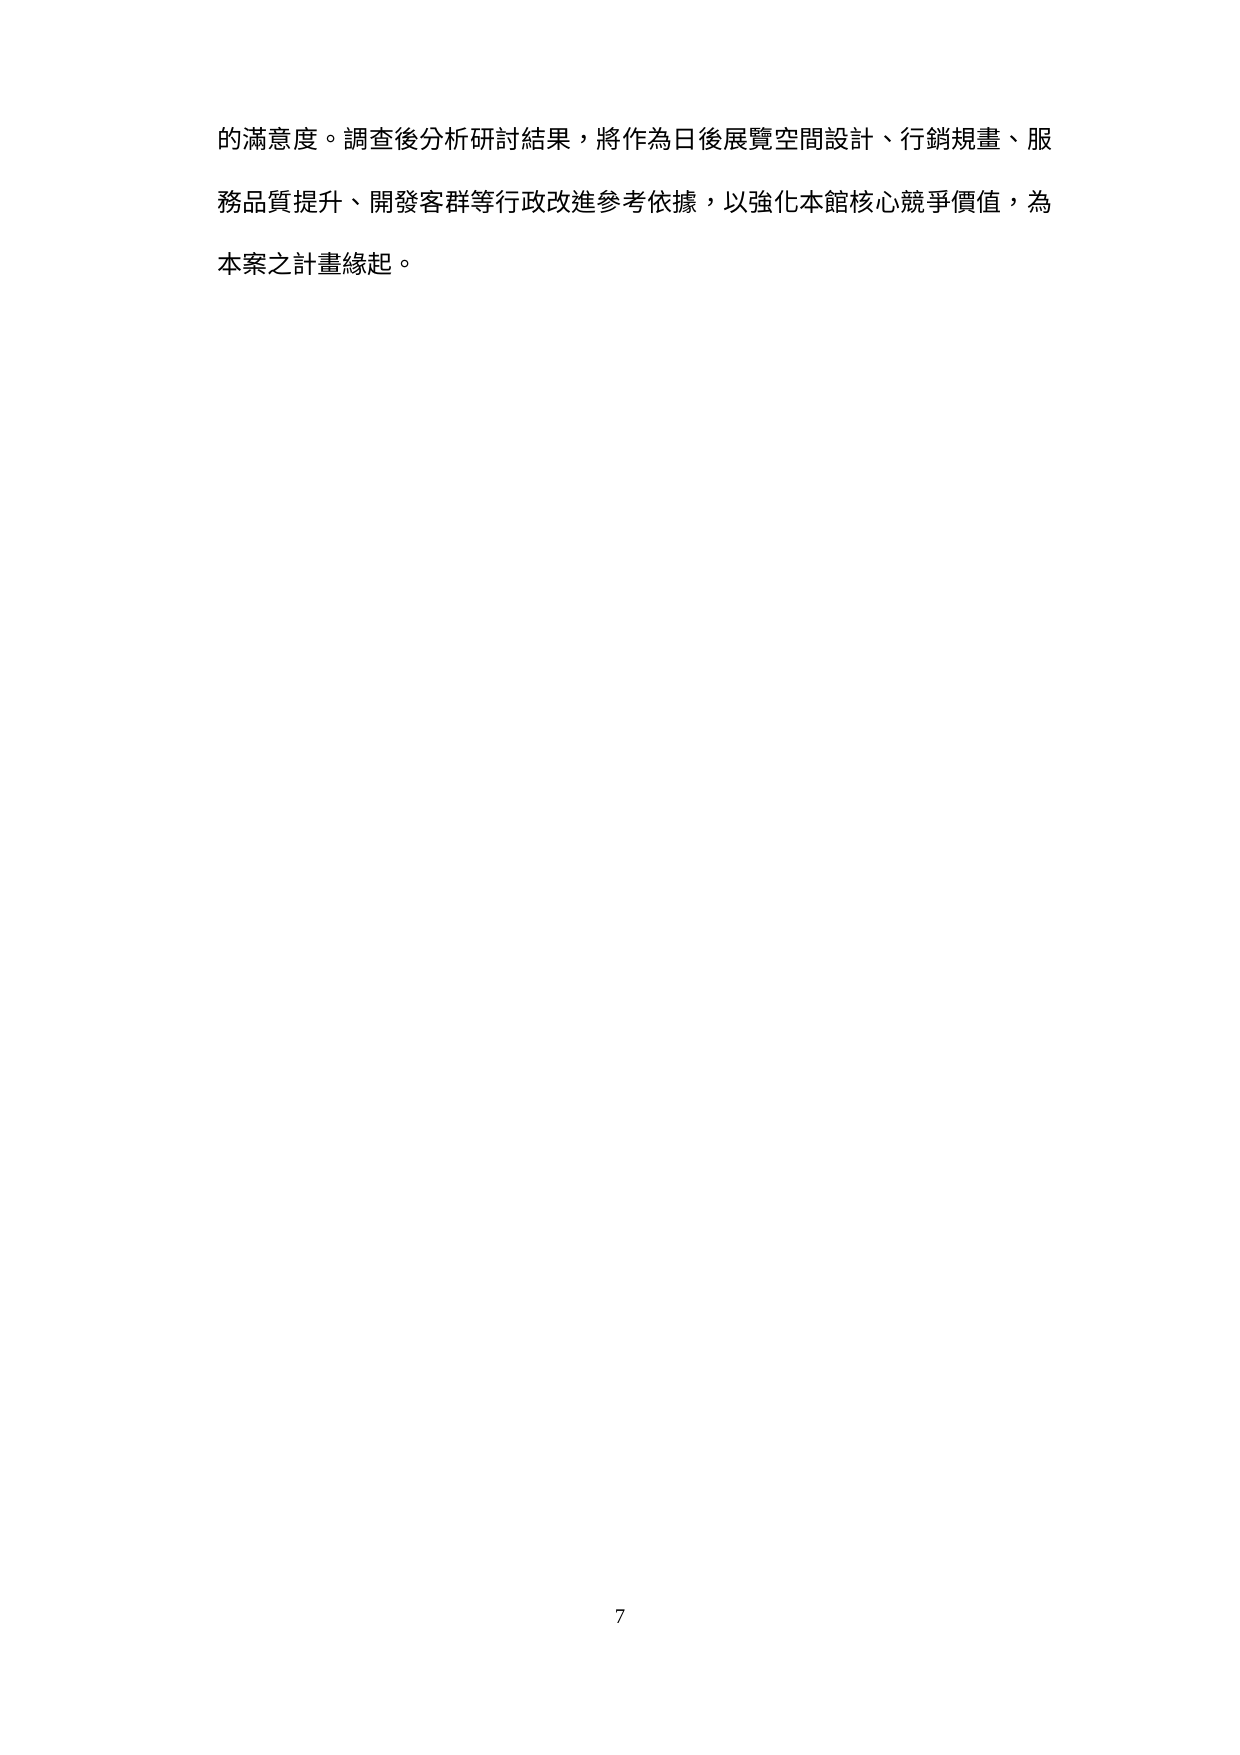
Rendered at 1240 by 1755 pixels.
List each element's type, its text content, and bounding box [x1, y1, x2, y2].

text 的滿意度。調查後分析研討結果，將作為日後展覽空間設計、行銷規畫、服務品質提升、開發客群等行政改進參考依據，以強化本館核心競爭價值，為本案之計畫緣起。 [217, 96, 1052, 284]
